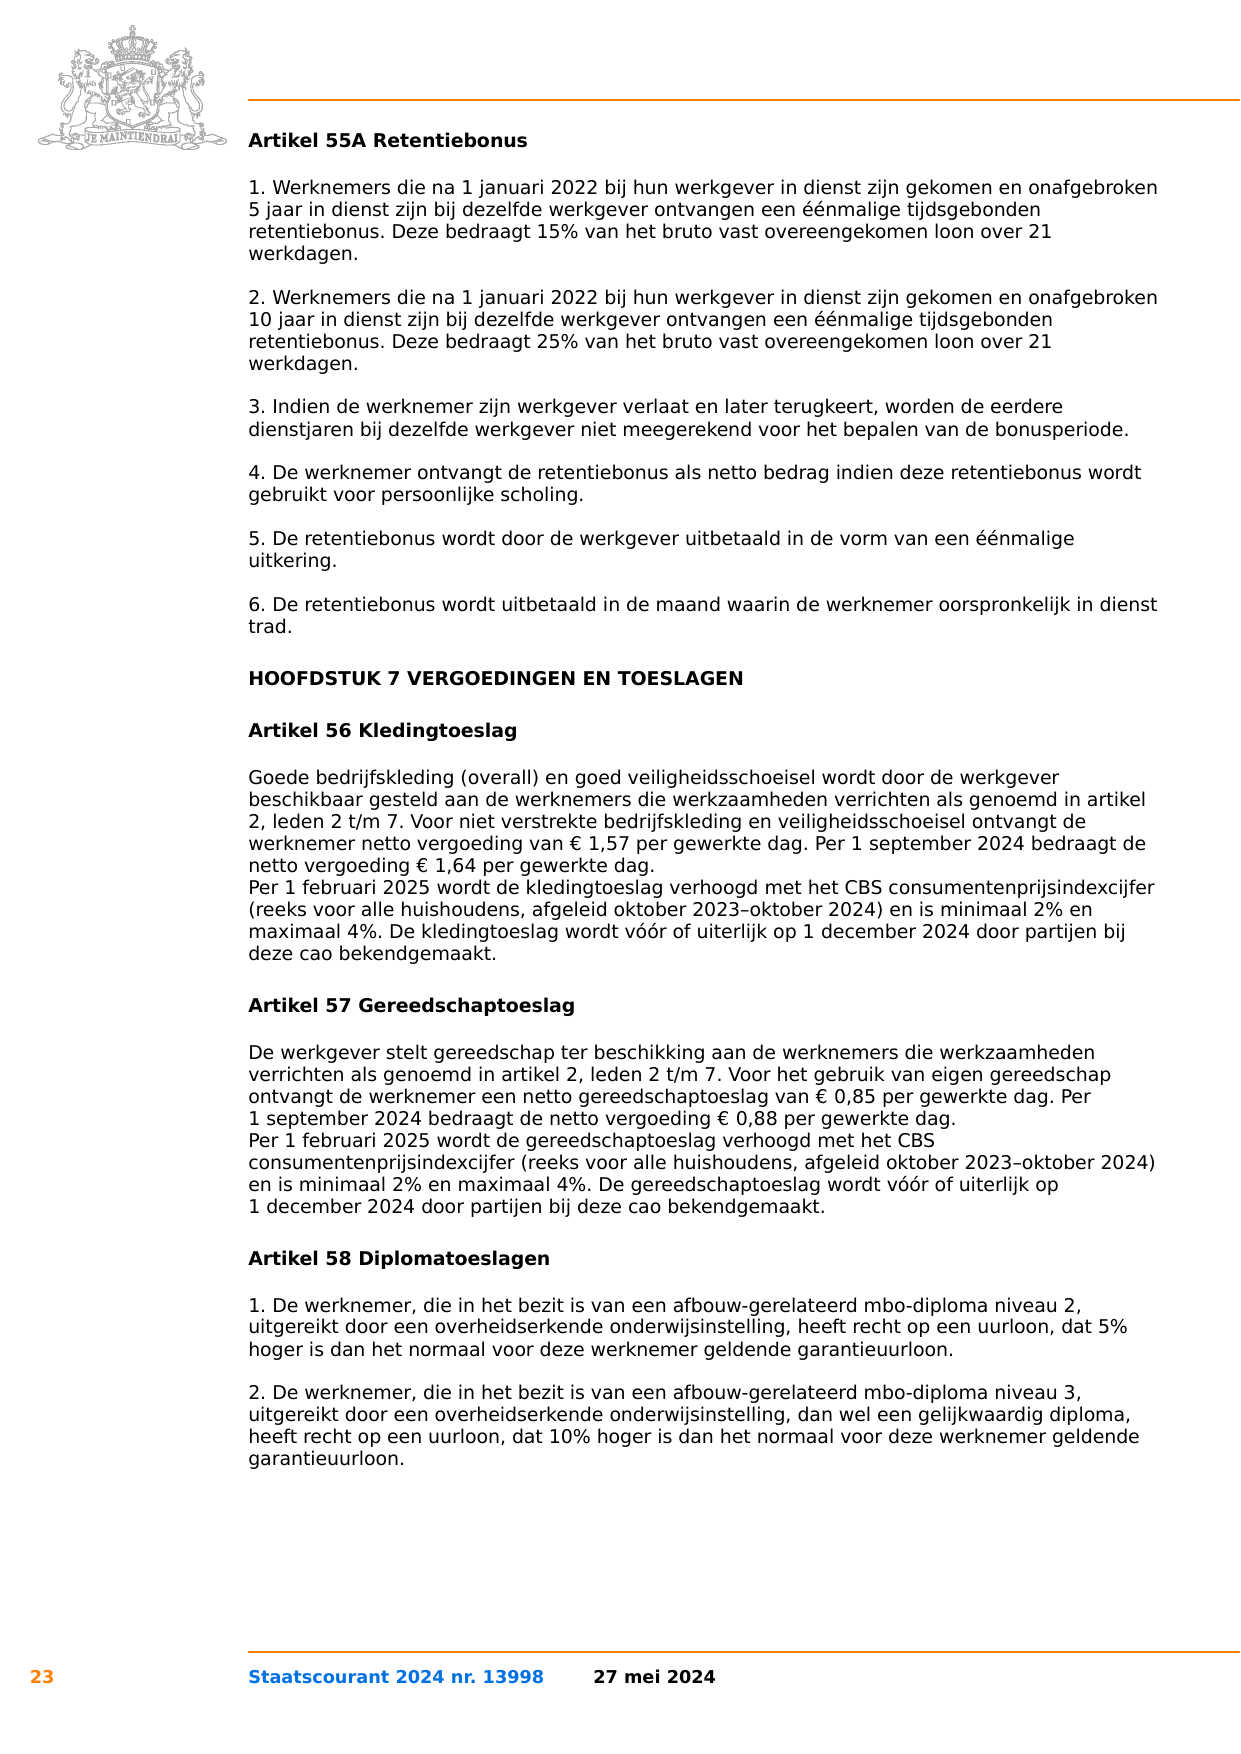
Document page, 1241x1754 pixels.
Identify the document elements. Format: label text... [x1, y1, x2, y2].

subtitle Artikel 55A Retentiebonus [248, 130, 1163, 152]
text Per 1 februari 2025 wordt de kledingtoeslag verhoogd met het CBS consumentenprijsindexcijfer (reeks voor alle huishoudens, afgeleid oktober 2023–oktober 2024) en is minimaal 2% en maximaal 4%. De kledingtoeslag wordt vóór of uiterlijk op 1 december 2024 door partijen bij deze cao bekendgemaakt. [248, 877, 1163, 965]
text 2. De werknemer, die in het bezit is van een afbouw-gerelateerd mbo-diploma niveau 3, uitgereikt door een overheidserkende onderwijsinstelling, dan wel een gelijkwaardig diploma, heeft recht op een uurloon, dat 10% hoger is dan het normaal voor deze werknemer geldende garantieuurloon. [248, 1382, 1163, 1470]
text 1. Werknemers die na 1 januari 2022 bij hun werkgever in dienst zijn gekomen en onafgebroken 5 jaar in dienst zijn bij dezelfde werkgever ontvangen een éénmalige tijdsgebonden retentiebonus. Deze bedraagt 15% van het bruto vast overeengekomen loon over 21 werkdagen. [248, 177, 1163, 265]
subtitle Artikel 56 Kledingtoeslag [248, 720, 1163, 742]
subtitle HOOFDSTUK 7 VERGOEDINGEN EN TOESLAGEN [248, 668, 1163, 690]
text 3. Indien de werknemer zijn werkgever verlaat en later terugkeert, worden de eerdere dienstjaren bij dezelfde werkgever niet meegerekend voor het bepalen van de bonusperiode. [248, 396, 1163, 440]
text De werkgever stelt gereedschap ter beschikking aan de werknemers die werkzaamheden verrichten als genoemd in artikel 2, leden 2 t/m 7. Voor het gebruik van eigen gereedschap ontvangt de werknemer een netto gereedschaptoeslag van € 0,85 per gewerkte dag. Per 1 september 2024 bedraagt de netto vergoeding € 0,88 per gewerkte dag. [248, 1042, 1163, 1129]
subtitle Artikel 57 Gereedschaptoeslag [248, 995, 1163, 1017]
subtitle Artikel 58 Diplomatoeslagen [248, 1247, 1163, 1269]
text Per 1 februari 2025 wordt de gereedschaptoeslag verhoogd met het CBS consumentenprijsindexcijfer (reeks voor alle huishoudens, afgeleid oktober 2023–oktober 2024) en is minimaal 2% en maximaal 4%. De gereedschaptoeslag wordt vóór of uiterlijk op 1 december 2024 door partijen bij deze cao bekendgemaakt. [248, 1129, 1163, 1217]
text 2. Werknemers die na 1 januari 2022 bij hun werkgever in dienst zijn gekomen en onafgebroken 10 jaar in dienst zijn bij dezelfde werkgever ontvangen een éénmalige tijdsgebonden retentiebonus. Deze bedraagt 25% van het bruto vast overeengekomen loon over 21 werkdagen. [248, 287, 1163, 374]
text 1. De werknemer, die in het bezit is van een afbouw-gerelateerd mbo-diploma niveau 2, uitgereikt door een overheidserkende onderwijsinstelling, heeft recht op een uurloon, dat 5% hoger is dan het normaal voor deze werknemer geldende garantieuurloon. [248, 1294, 1163, 1360]
text 6. De retentiebonus wordt uitbetaald in de maand waarin de werknemer oorspronkelijk in dienst trad. [248, 594, 1163, 638]
text 4. De werknemer ontvangt de retentiebonus als netto bedrag indien deze retentiebonus wordt gebruikt voor persoonlijke scholing. [248, 462, 1163, 506]
text 5. De retentiebonus wordt door de werkgever uitbetaald in de vorm van een éénmalige uitkering. [248, 528, 1163, 572]
text Goede bedrijfskleding (overall) en goed veiligheidsschoeisel wordt door de werkgever beschikbaar gesteld aan de werknemers die werkzaamheden verrichten als genoemd in artikel 2, leden 2 t/m 7. Voor niet verstrekte bedrijfskleding en veiligheidsschoeisel ontvangt de werknemer netto vergoeding van € 1,57 per gewerkte dag. Per 1 september 2024 bedraagt de netto vergoeding € 1,64 per gewerkte dag. [248, 767, 1163, 877]
picture [38, 25, 227, 150]
